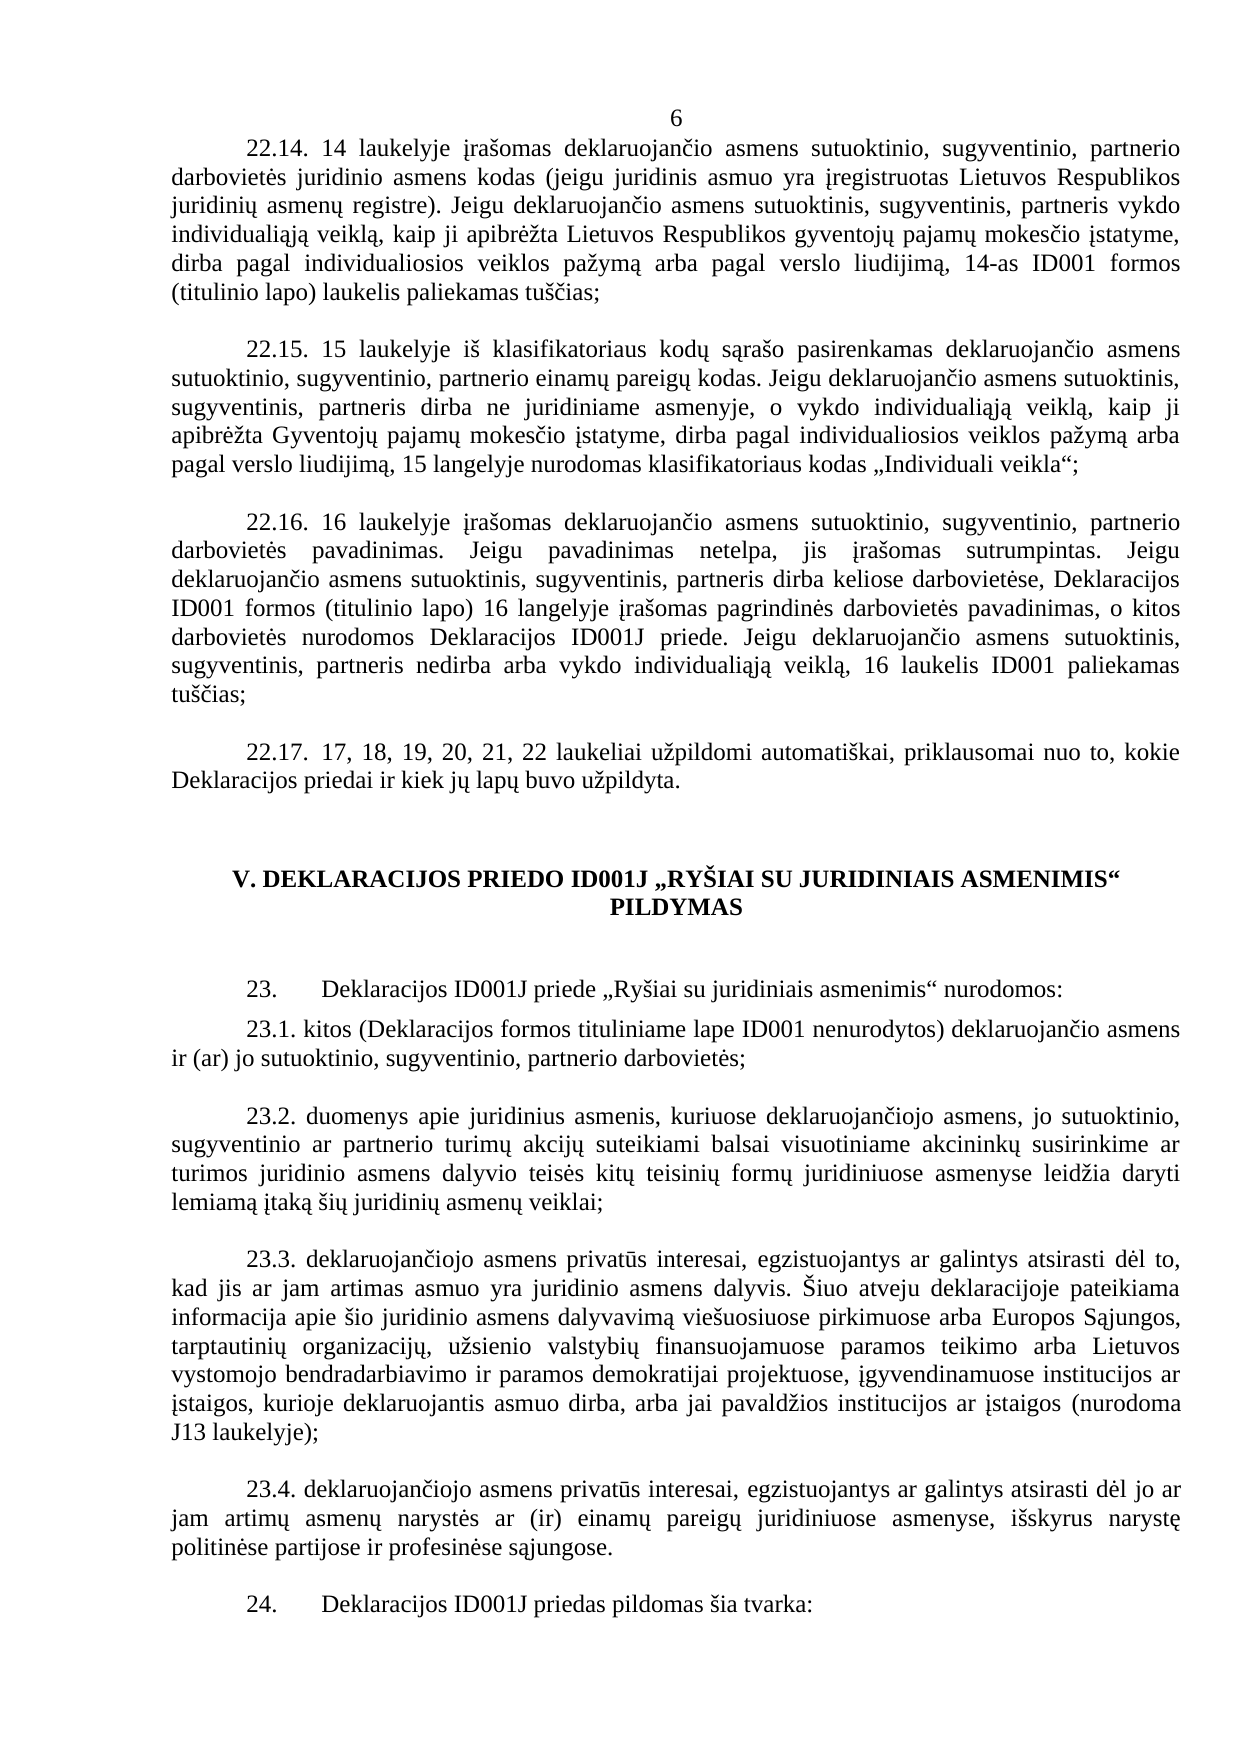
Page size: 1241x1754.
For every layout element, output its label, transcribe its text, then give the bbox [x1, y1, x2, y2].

text 22.16. 16 laukelyje įrašomas deklaruojančio asmens sutuoktinio, sugyventinio, partnerio darbovietės pavadinimas. Jeigu pavadinimas netelpa, jis įrašomas sutrumpintas. Jeigu deklaruojančio asmens sutuoktinis, sugyventinis, partneris dirba keliose darbovietėse, Deklaracijos ID001 formos (titulinio lapo) 16 langelyje įrašomas pagrindinės darbovietės pavadinimas, o kitos darbovietės nurodomos Deklaracijos ID001J priede. Jeigu deklaruojančio asmens sutuoktinis, sugyventinis, partneris nedirba arba vykdo individualiąją veiklą, 16 laukelis ID001 paliekamas tuščias; [171, 507, 1181, 708]
text 22.15. 15 laukelyje iš klasifikatoriaus kodų sąrašo pasirenkamas deklaruojančio asmens sutuoktinio, sugyventinio, partnerio einamų pareigų kodas. Jeigu deklaruojančio asmens sutuoktinis, sugyventinis, partneris dirba ne juridiniame asmenyje, o vykdo individualiąją veiklą, kaip ji apibrėžta Gyventojų pajamų mokesčio įstatyme, dirba pagal individualiosios veiklos pažymą arba pagal verslo liudijimą, 15 langelyje nurodomas klasifikatoriaus kodas „Individuali veikla“; [171, 334, 1181, 478]
text 23.1. kitos (Deklaracijos formos tituliniame lape ID001 nenurodytos) deklaruojančio asmens ir (ar) jo sutuoktinio, sugyventinio, partnerio darbovietės; [171, 1014, 1181, 1072]
text 23.4. deklaruojančiojo asmens privatūs interesai, egzistuojantys ar galintys atsirasti dėl jo ar jam artimų asmenų narystės ar (ir) einamų pareigų juridiniuose asmenyse, išskyrus narystę politinėse partijose ir profesinėse sąjungose. [171, 1474, 1181, 1561]
text 24. Deklaracijos ID001J priedas pildomas šia tvarka: [171, 1589, 1181, 1618]
text 23.2. duomenys apie juridinius asmenis, kuriuose deklaruojančiojo asmens, jo sutuoktinio, sugyventinio ar partnerio turimų akcijų suteikiami balsai visuotiniame akcininkų susirinkime ar turimos juridinio asmens dalyvio teisės kitų teisinių formų juridiniuose asmenyse leidžia daryti lemiamą įtaką šių juridinių asmenų veiklai; [171, 1101, 1181, 1216]
text V. DEKLARACIJOS PRIEDO ID001J „RYŠIAI SU JURIDINIAIS ASMENIMIS“ PILDYMAS [171, 864, 1181, 921]
text 22.17. 17, 18, 19, 20, 21, 22 laukeliai užpildomi automatiškai, priklausomai nuo to, kokie Deklaracijos priedai ir kiek jų lapų buvo užpildyta. [171, 737, 1181, 794]
text 22.14. 14 laukelyje įrašomas deklaruojančio asmens sutuoktinio, sugyventinio, partnerio darbovietės juridinio asmens kodas (jeigu juridinis asmuo yra įregistruotas Lietuvos Respublikos juridinių asmenų registre). Jeigu deklaruojančio asmens sutuoktinis, sugyventinis, partneris vykdo individualiąją veiklą, kaip ji apibrėžta Lietuvos Respublikos gyventojų pajamų mokesčio įstatyme, dirba pagal individualiosios veiklos pažymą arba pagal verslo liudijimą, 14-as ID001 formos (titulinio lapo) laukelis paliekamas tuščias; [171, 133, 1181, 305]
text 23. Deklaracijos ID001J priede „Ryšiai su juridiniais asmenimis“ nurodomos: [171, 974, 1181, 1003]
text 23.3. deklaruojančiojo asmens privatūs interesai, egzistuojantys ar galintys atsirasti dėl to, kad jis ar jam artimas asmuo yra juridinio asmens dalyvis. Šiuo atveju deklaracijoje pateikiama informacija apie šio juridinio asmens dalyvavimą viešuosiuose pirkimuose arba Europos Sąjungos, tarptautinių organizacijų, užsienio valstybių finansuojamuose paramos teikimo arba Lietuvos vystomojo bendradarbiavimo ir paramos demokratijai projektuose, įgyvendinamuose institucijos ar įstaigos, kurioje deklaruojantis asmuo dirba, arba jai pavaldžios institucijos ar įstaigos (nurodoma J13 laukelyje); [171, 1244, 1181, 1446]
